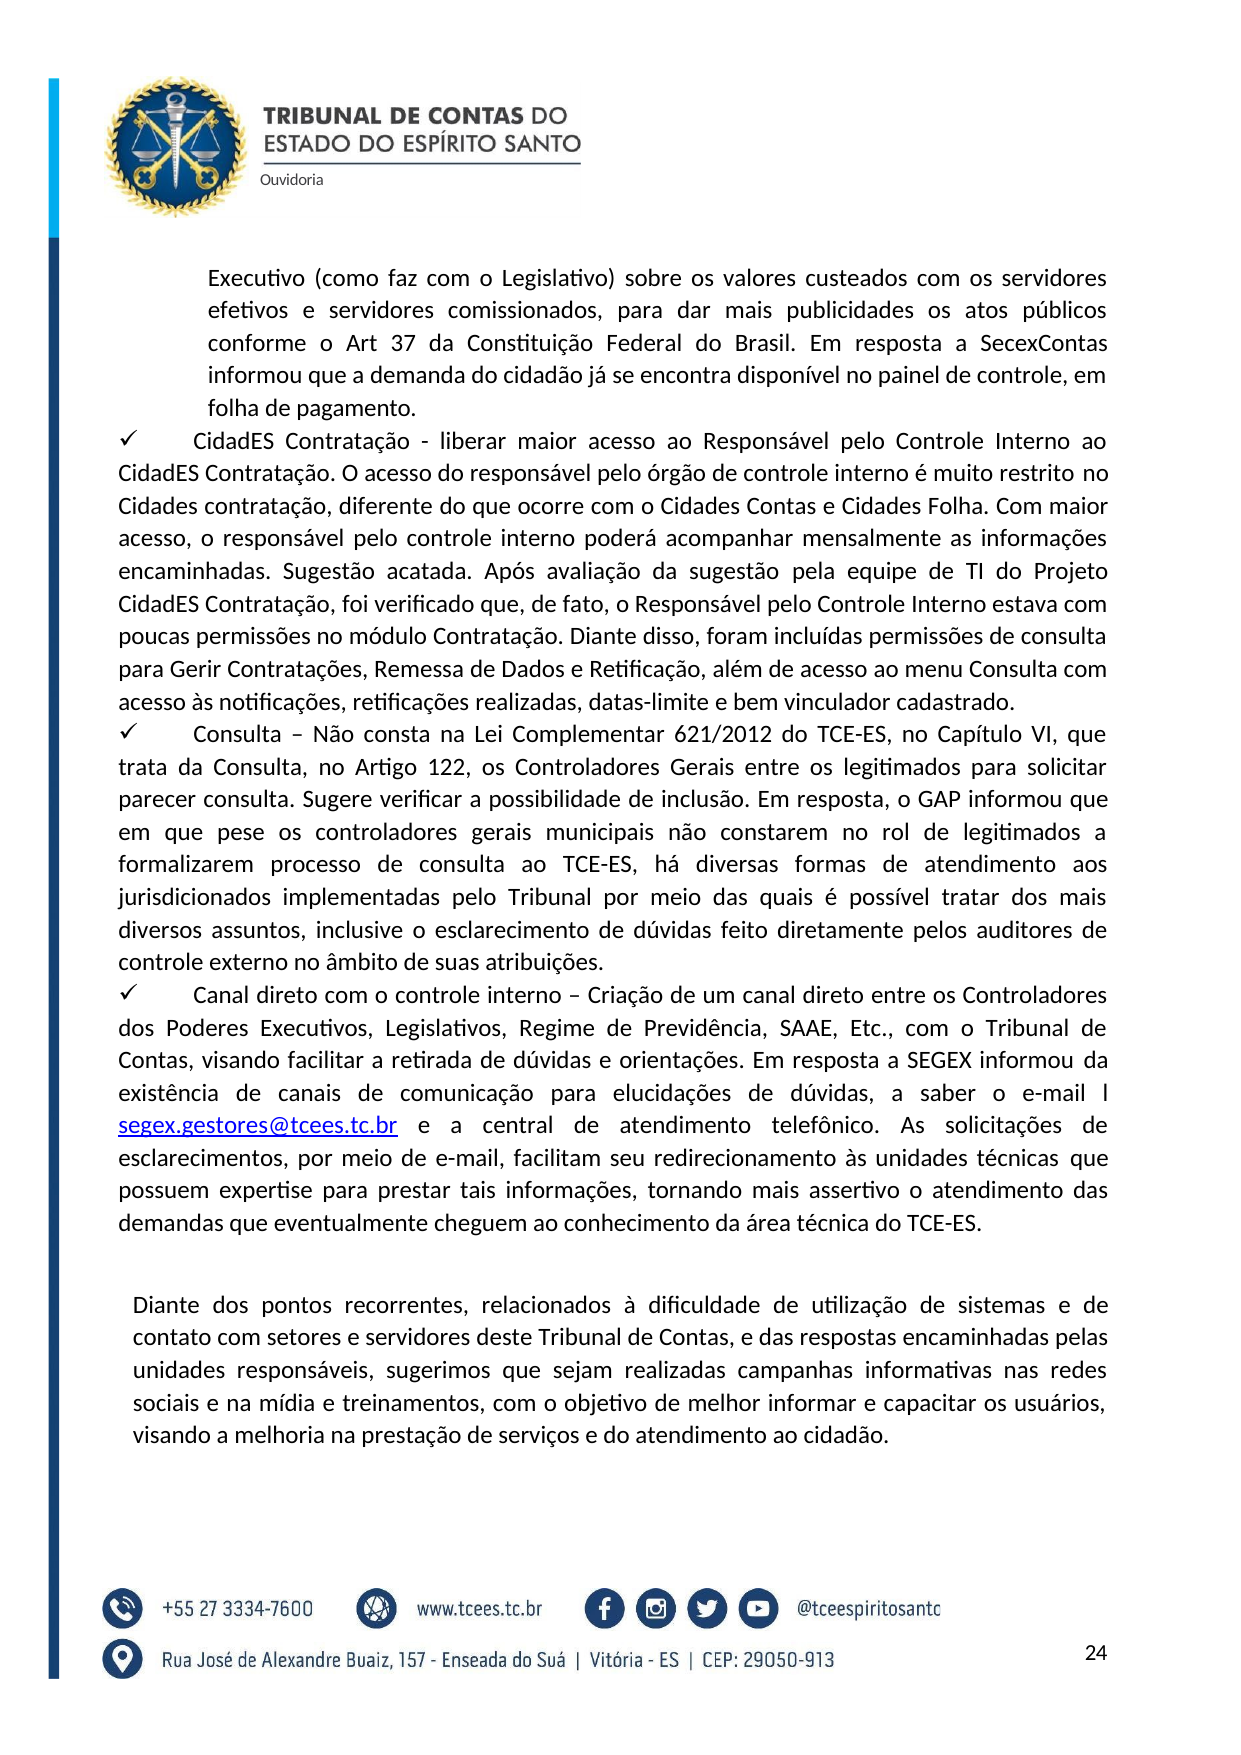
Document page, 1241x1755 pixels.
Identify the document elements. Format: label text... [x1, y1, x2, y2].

text Diante dos pontos recorrentes, relacionados à dificuldade de utilização de sistemas e de contato com setores e servidores deste Tribunal de Contas, e das respostas encaminhadas pelas unidades responsáveis, sugerimos que sejam realizadas campanhas informativas nas redes sociais e na mídia e treinamentos, com o objetivo de melhor informar e capacitar os usuários, visando a melhoria na prestação de serviços e do atendimento ao cidadão. [133, 1289, 1108, 1450]
list Consulta – Não consta na Lei Complementar 621/2012 do TCE-ES, no Capítulo VI, que trata da Consulta, no Artigo 122, os Controladores Gerais entre os legitimados para solicitar parecer consulta. Sugere verificar a possibilidade de inclusão. Em resposta, o GAP informou que em que pese os controladores gerais municipais não constarem no rol de legitimados a formalizarem processo de consulta ao TCE-ES, há diversas formas de atendimento aos jurisdicionados implementadas pelo Tribunal por meio das quais é possível tratar dos mais diversos assuntos, inclusive o esclarecimento de dúvidas feito diretamente pelos auditores de controle externo no âmbito de suas atribuições. [118, 718, 1108, 977]
text Executivo (como faz com o Legislativo) sobre os valores custeados com os servidores efetivos e servidores comissionados, para dar mais publicidades os atos públicos conforme o Art 37 da Constituição Federal do Brasil. Em resposta a SecexContas informou que a demanda do cidadão já se encontra disponível no painel de controle, em folha de pagamento. [208, 262, 1108, 423]
list CidadES Contratação - liberar maior acesso ao Responsável pelo Controle Interno ao CidadES Contratação. O acesso do responsável pelo órgão de controle interno é muito restrito no Cidades contratação, diferente do que ocorre com o Cidades Contas e Cidades Folha. Com maior acesso, o responsável pelo controle interno poderá acompanhar mensalmente as informações encaminhadas. Sugestão acatada. Após avaliação da sugestão pela equipe de TI do Projeto CidadES Contratação, foi verificado que, de fato, o Responsável pelo Controle Interno estava com poucas permissões no módulo Contratação. Diante disso, foram incluídas permissões de consulta para Gerir Contratações, Remessa de Dados e Retificação, além de acesso ao menu Consulta com acesso às notificações, retificações realizadas, datas-limite e bem vinculador cadastrado. [118, 425, 1109, 716]
list Canal direto com o controle interno – Criação de um canal direto entre os Controladores dos Poderes Executivos, Legislativos, Regime de Previdência, SAAE, Etc., com o Tribunal de Contas, visando facilitar a retirada de dúvidas e orientações. Em resposta a SEGEX informou da existência de canais de comunicação para elucidações de dúvidas, a saber o e-mail l segex.gestores@tcees.tc.br e a central de atendimento telefônico. As solicitações de esclarecimentos, por meio de e-mail, facilitam seu redirecionamento às unidades técnicas que possuem expertise para prestar tais informações, tornando mais assertivo o atendimento das demandas que eventualmente cheguem ao conhecimento da área técnica do TCE-ES. [118, 979, 1108, 1238]
